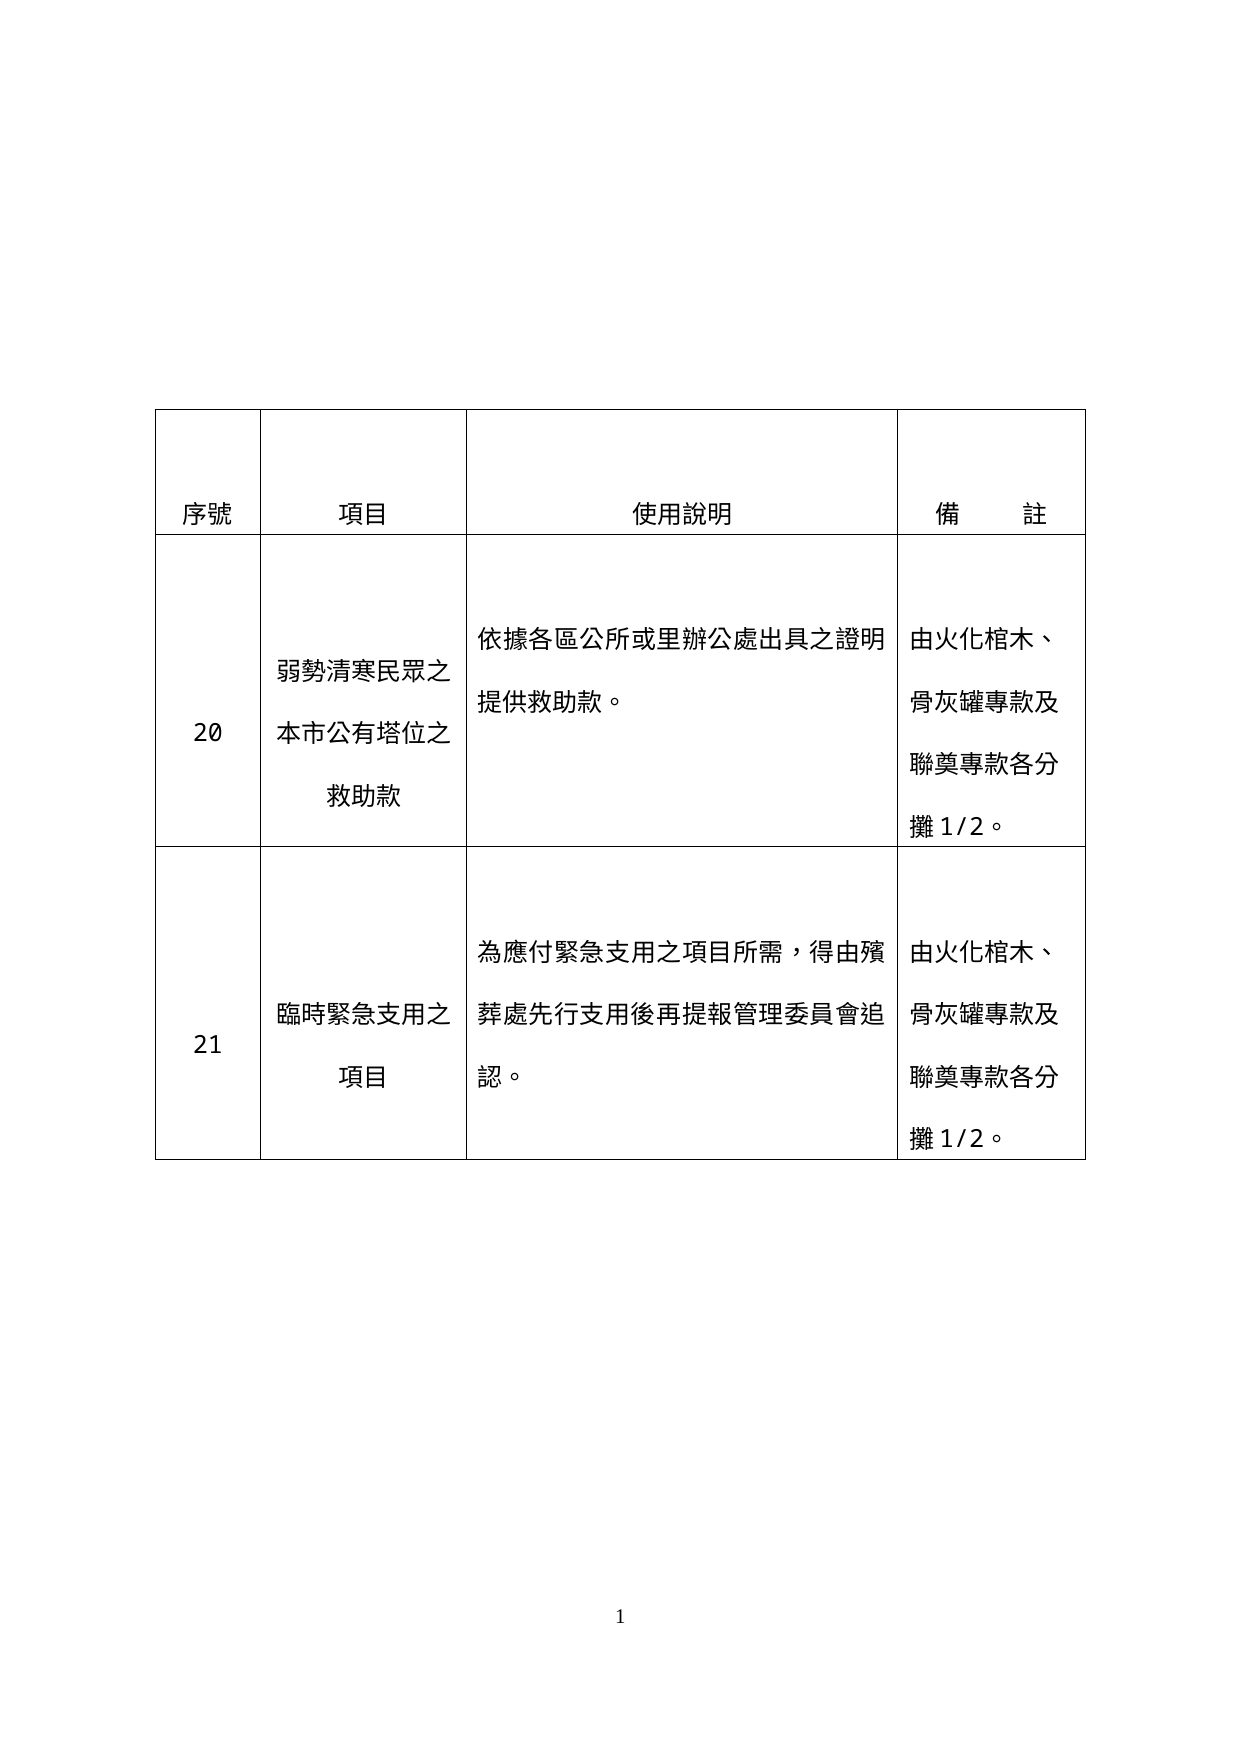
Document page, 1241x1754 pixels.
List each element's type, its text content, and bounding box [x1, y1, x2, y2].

table_cell 弱勢清寒民眾之本市公有塔位之救助款 [261, 535, 466, 846]
table_cell 為應付緊急支用之項目所需，得由殯葬處先行支用後再提報管理委員會追認。 [467, 847, 897, 1159]
table_cell 21 [156, 847, 260, 1159]
table_cell 由火化棺木、骨灰罐專款及聯奠專款各分攤1/2。 [898, 847, 1085, 1159]
table_cell 依據各區公所或里辦公處出具之證明提供救助款。 [467, 535, 897, 846]
table_header 使用說明 [467, 410, 897, 534]
table_header 備 註 [898, 410, 1085, 534]
table_cell 臨時緊急支用之項目 [261, 847, 466, 1159]
table_cell 20 [156, 535, 260, 846]
table_header 序號 [156, 410, 260, 534]
table_header 項目 [261, 410, 466, 534]
table_cell 由火化棺木、骨灰罐專款及聯奠專款各分攤1/2。 [898, 535, 1085, 846]
